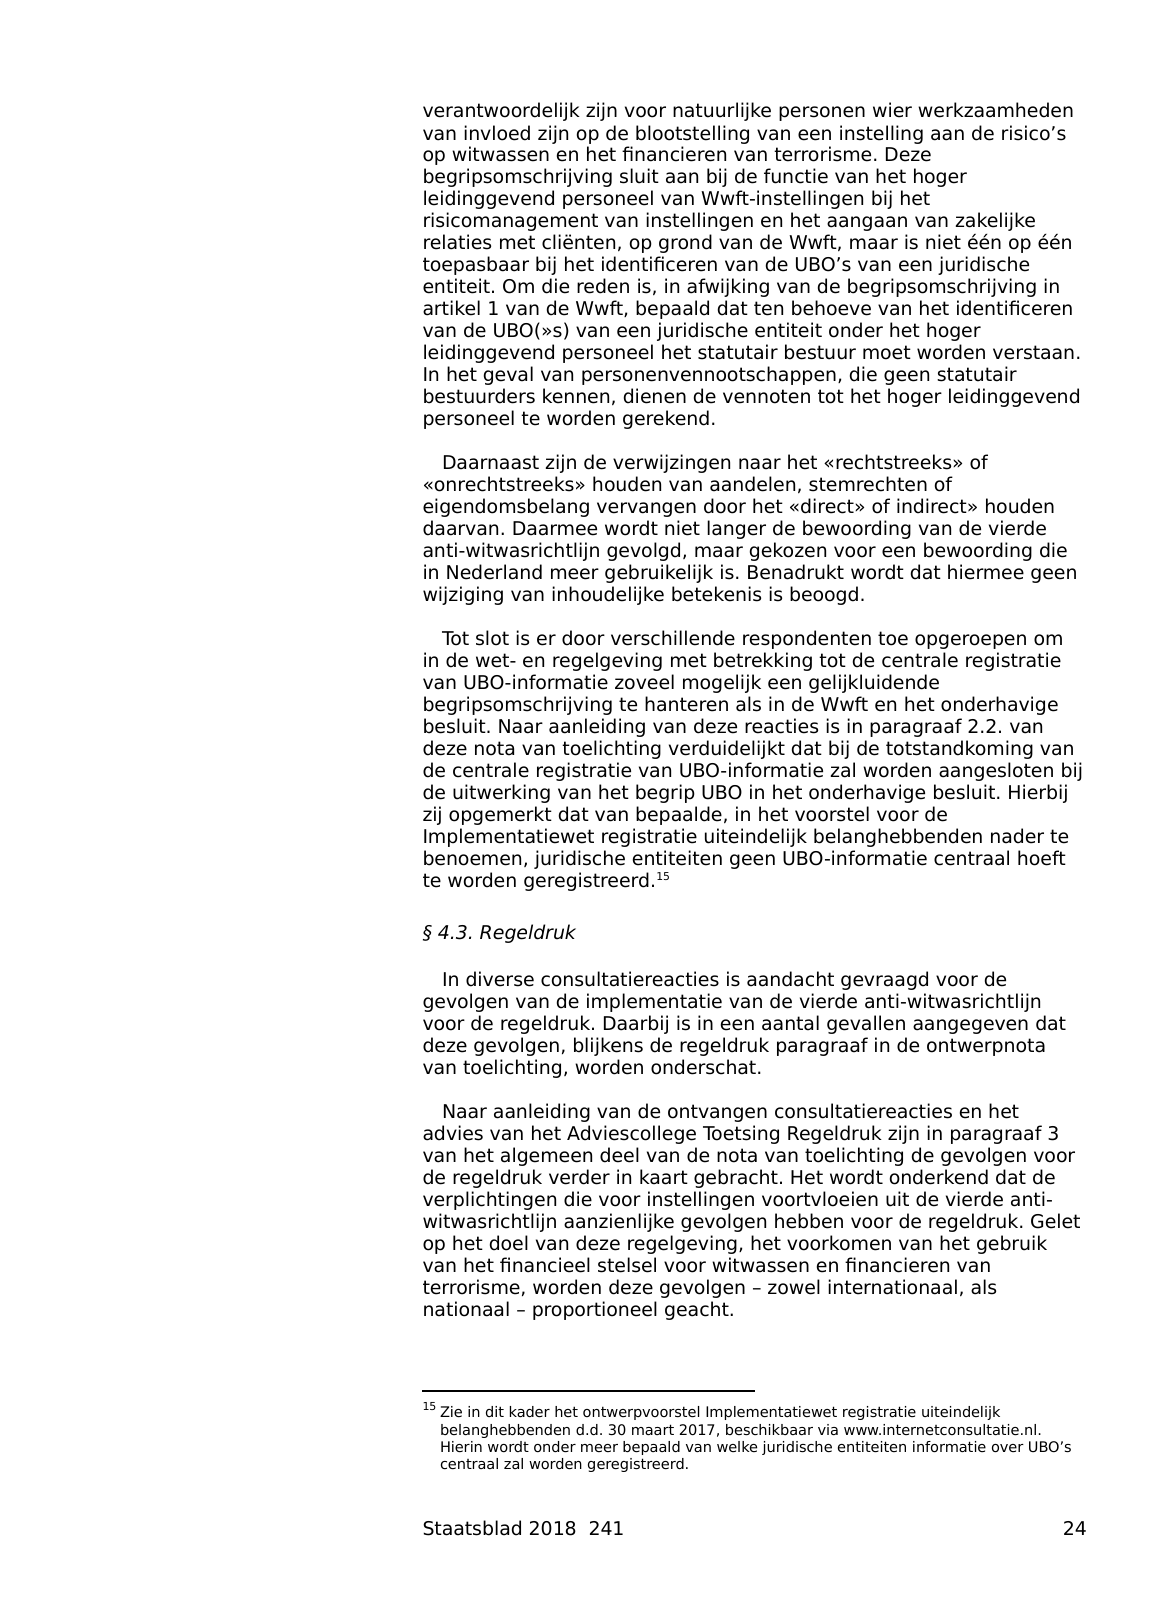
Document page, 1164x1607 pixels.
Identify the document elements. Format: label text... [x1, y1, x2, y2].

text verantwoordelijk zijn voor natuurlijke personen wier werkzaamheden van invloed zijn op de blootstelling van een instelling aan de risico’s op witwassen en het financieren van terrorisme. Deze begripsomschrijving sluit aan bij de functie van het hoger leidinggevend personeel van Wwft-instellingen bij het risicomanagement van instellingen en het aangaan van zakelijke relaties met cliënten, op grond van de Wwft, maar is niet één op één toepasbaar bij het identificeren van de UBO’s van een juridische entiteit. Om die reden is, in afwijking van de begripsomschrijving in artikel 1 van de Wwft, bepaald dat ten behoeve van het identificeren van de UBO(»s) van een juridische entiteit onder het hoger leidinggevend personeel het statutair bestuur moet worden verstaan. In het geval van personenvennootschappen, die geen statutair bestuurders kennen, dienen de vennoten tot het hoger leidinggevend personeel te worden gerekend. [422, 100, 1087, 430]
text Zie in dit kader het ontwerpvoorstel Implementatiewet registratie uiteindelijk belanghebbenden d.d. 30 maart 2017, beschikbaar via www.internetconsultatie.nl. Hierin wordt onder meer bepaald van welke juridische entiteiten informatie over UBO’s centraal zal worden geregistreerd. [422, 1400, 1087, 1473]
text In diverse consultatiereacties is aandacht gevraagd voor de gevolgen van de implementatie van de vierde anti-witwasrichtlijn voor de regeldruk. Daarbij is in een aantal gevallen aangegeven dat deze gevolgen, blijkens de regeldruk paragraaf in de ontwerpnota van toelichting, worden onderschat. [422, 969, 1087, 1079]
text Daarnaast zijn de verwijzingen naar het «rechtstreeks» of «onrechtstreeks» houden van aandelen, stemrechten of eigendomsbelang vervangen door het «direct» of indirect» houden daarvan. Daarmee wordt niet langer de bewoording van de vierde anti-witwasrichtlijn gevolgd, maar gekozen voor een bewoording die in Nederland meer gebruikelijk is. Benadrukt wordt dat hiermee geen wijziging van inhoudelijke betekenis is beoogd. [422, 452, 1087, 606]
subtitle § 4.3. Regeldruk [422, 922, 1087, 944]
text Naar aanleiding van de ontvangen consultatiereacties en het advies van het Adviescollege Toetsing Regeldruk zijn in paragraaf 3 van het algemeen deel van de nota van toelichting de gevolgen voor de regeldruk verder in kaart gebracht. Het wordt onderkend dat de verplichtingen die voor instellingen voortvloeien uit de vierde anti-witwasrichtlijn aanzienlijke gevolgen hebben voor de regeldruk. Gelet op het doel van deze regelgeving, het voorkomen van het gebruik van het financieel stelsel voor witwassen en financieren van terrorisme, worden deze gevolgen – zowel internationaal, als nationaal – proportioneel geacht. [422, 1101, 1087, 1321]
text Tot slot is er door verschillende respondenten toe opgeroepen om in de wet- en regelgeving met betrekking tot de centrale registratie van UBO-informatie zoveel mogelijk een gelijkluidende begripsomschrijving te hanteren als in de Wwft en het onderhavige besluit. Naar aanleiding van deze reacties is in paragraaf 2.2. van deze nota van toelichting verduidelijkt dat bij de totstandkoming van de centrale registratie van UBO-informatie zal worden aangesloten bij de uitwerking van het begrip UBO in het onderhavige besluit. Hierbij zij opgemerkt dat van bepaalde, in het voorstel voor de Implementatiewet registratie uiteindelijk belanghebbenden nader te benoemen, juridische entiteiten geen UBO-informatie centraal hoeft te worden geregistreerd. [422, 628, 1087, 892]
